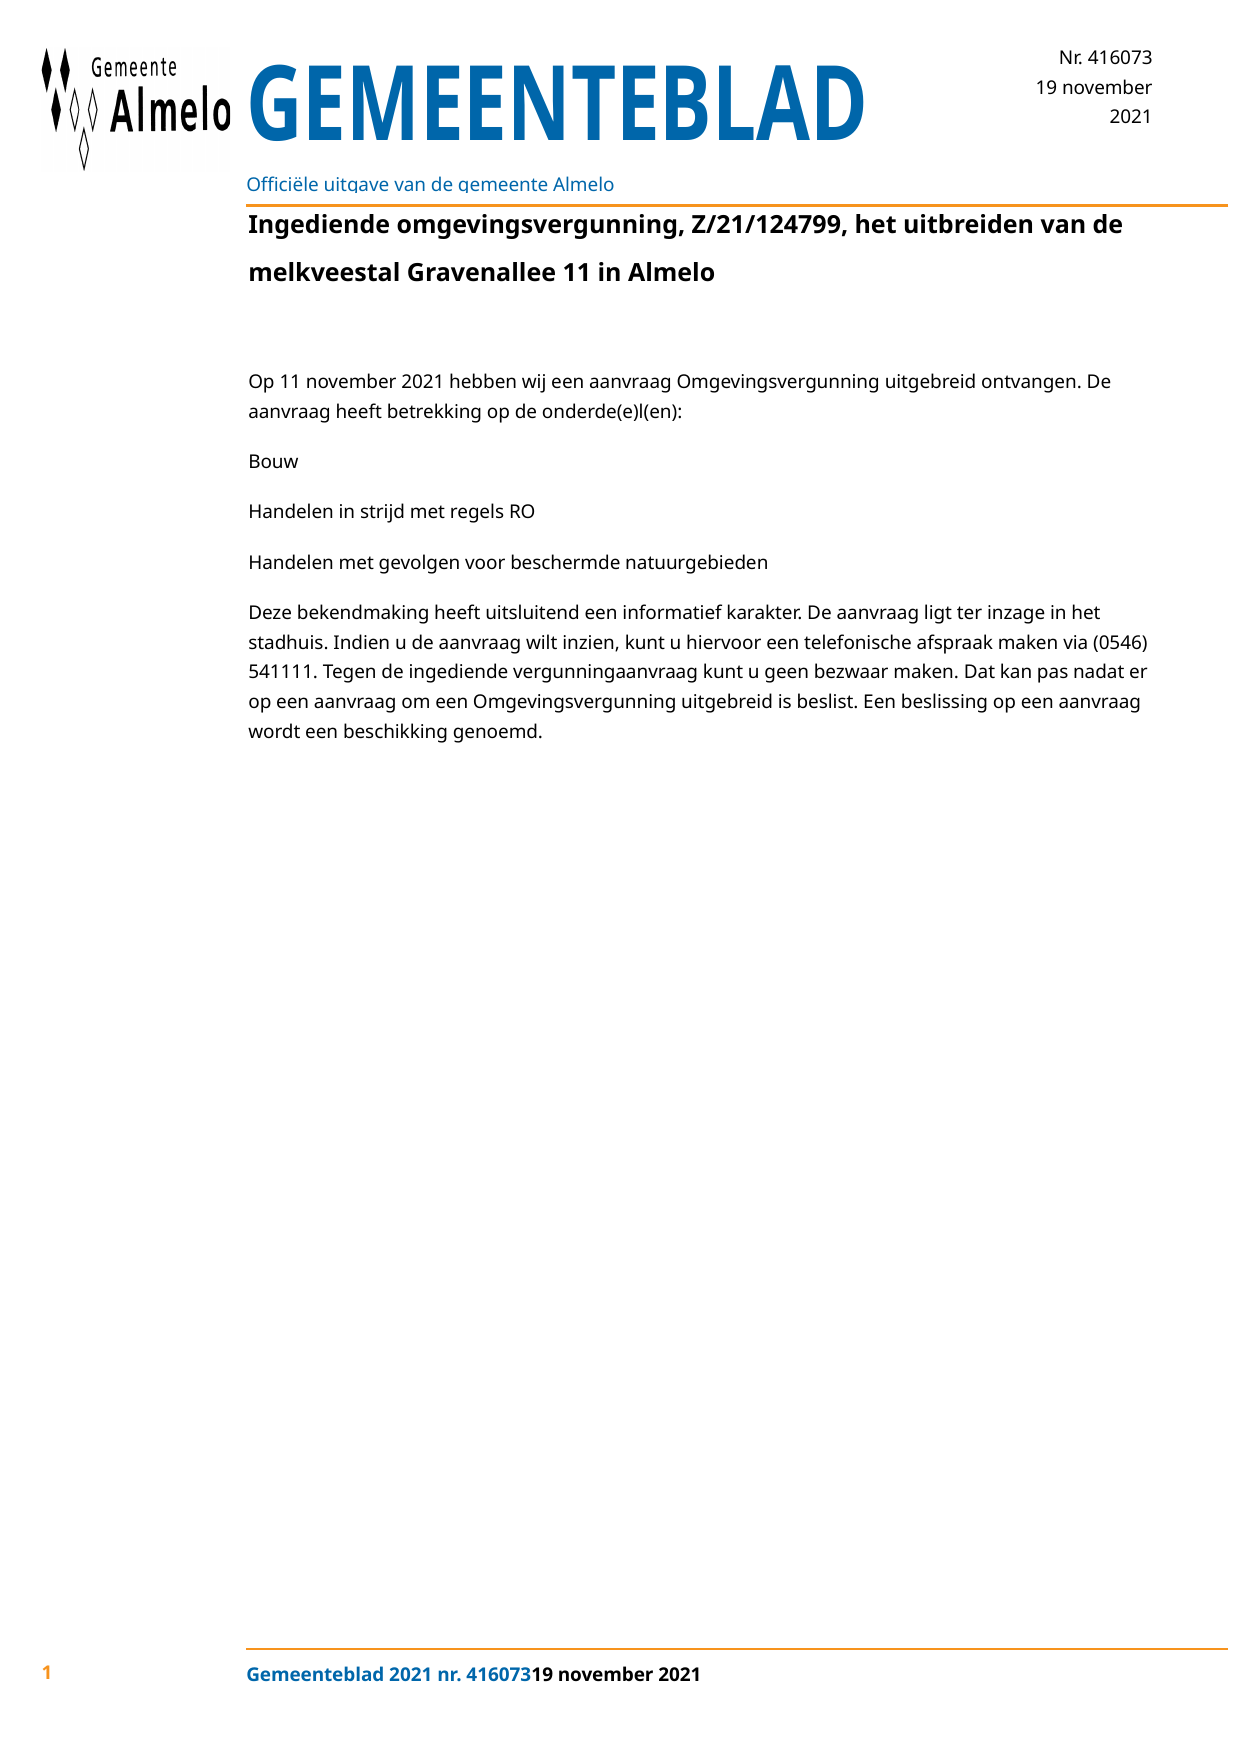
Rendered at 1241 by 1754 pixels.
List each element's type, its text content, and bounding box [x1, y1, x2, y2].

text Handelen met gevolgen voor beschermde natuurgebieden [248, 549, 1152, 575]
picture [41, 47, 231, 172]
text Handelen in strijd met regels RO [248, 499, 1152, 524]
text Ingediende omgevingsvergunning, Z/21/124799, het uitbreiden van de melkveestal Gravenallee 11 in Almelo [248, 207, 1152, 288]
text Op 11 november 2021 hebben wij een aanvraag Omgevingsvergunning uitgebreid ontvangen. De aanvraag heeft betrekking op de onderde(e)l(en): [248, 368, 1152, 424]
text Bouw [248, 448, 1152, 474]
text Deze bekendmaking heeft uitsluitend een informatief karakter. De aanvraag ligt ter inzage in het stadhuis. Indien u de aanvraag wilt inzien, kunt u hiervoor een telefonische afspraak maken via (0546) 541111. Tegen de ingediende vergunningaanvraag kunt u geen bezwaar maken. Dat kan pas nadat er op een aanvraag om een Omgevingsvergunning uitgebreid is beslist. Een beslissing op een aanvraag wordt een beschikking genoemd. [248, 599, 1152, 744]
